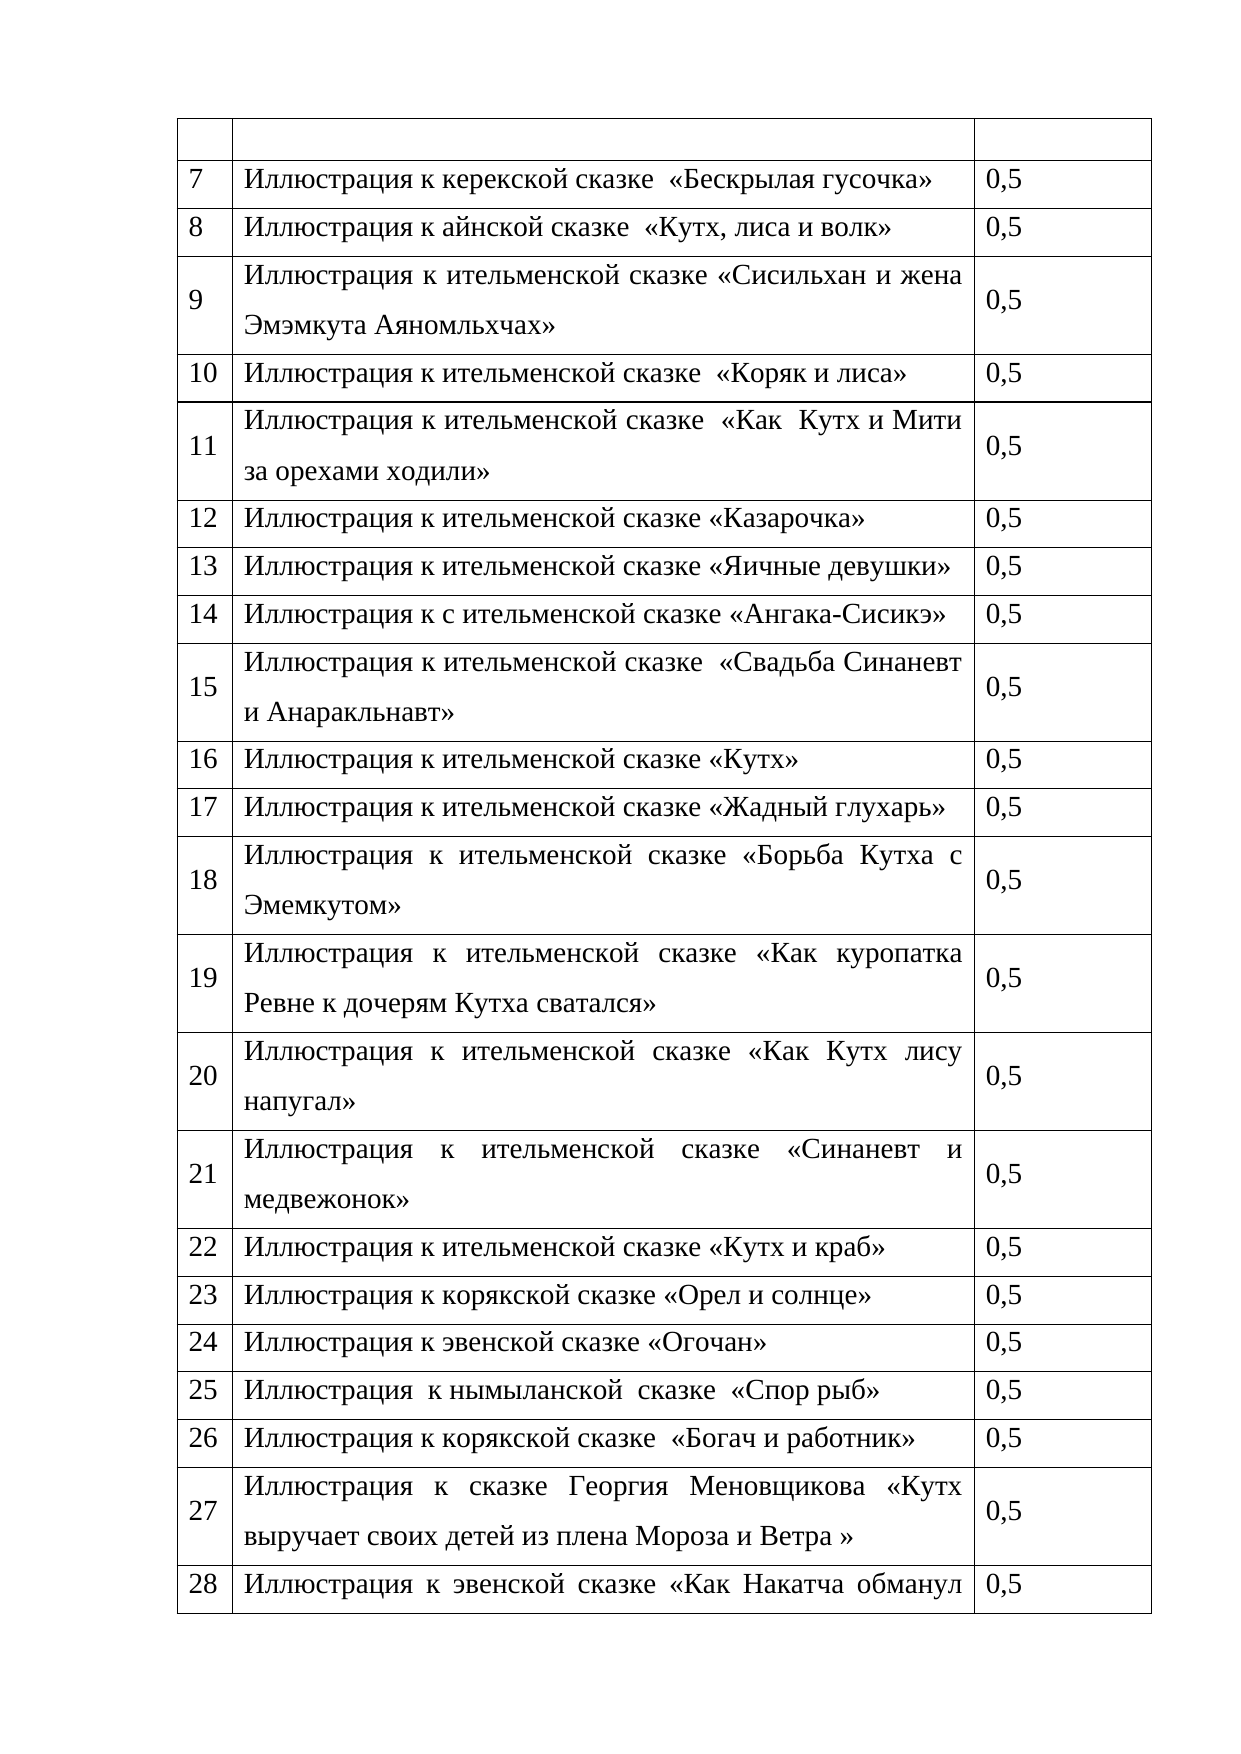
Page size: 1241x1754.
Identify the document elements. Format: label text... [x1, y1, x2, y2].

table_cell 13 [178, 548, 232, 595]
table_cell 25 [178, 1372, 232, 1419]
table_cell Иллюстрация к ительменской сказке «Казарочка» [233, 501, 974, 547]
table_cell [178, 119, 232, 160]
table_cell 0,5 [975, 1325, 1151, 1371]
table_cell Иллюстрация к ительменской сказке «Жадный глухарь» [233, 789, 974, 836]
table_cell 26 [178, 1420, 232, 1467]
table_cell Иллюстрация к ительменской сказке «Как Кутх и Мити за орехами ходили» [233, 403, 974, 499]
table_cell Иллюстрация к ительменской сказке «Сисильхан и жена Эмэмкута Аяномльхчах» [233, 257, 974, 354]
table_cell Иллюстрация к корякской сказке «Богач и работник» [233, 1420, 974, 1467]
table_cell Иллюстрация к ительменской сказке «Яичные девушки» [233, 548, 974, 595]
table_cell 16 [178, 742, 232, 788]
table_cell 0,5 [975, 1420, 1151, 1467]
table_cell 0,5 [975, 501, 1151, 547]
table_cell 7 [178, 161, 232, 208]
table_cell Иллюстрация к ительменской сказке «Свадьба Синаневт и Анаракльнавт» [233, 644, 974, 741]
table_cell 0,5 [975, 596, 1151, 643]
table_cell 22 [178, 1229, 232, 1276]
table_cell 24 [178, 1325, 232, 1371]
table_cell 10 [178, 355, 232, 401]
table_cell 0,5 [975, 837, 1151, 934]
table_cell 14 [178, 596, 232, 643]
table_cell 27 [178, 1468, 232, 1565]
table_cell 0,5 [975, 935, 1151, 1032]
table_cell 12 [178, 501, 232, 547]
table_cell 0,5 [975, 1277, 1151, 1323]
table_cell [975, 119, 1151, 160]
table_cell 0,5 [975, 161, 1151, 208]
table_cell Иллюстрация к ительменской сказке «Кутх» [233, 742, 974, 788]
table_cell Иллюстрация к ительменской сказке «Как Кутх лису напугал» [233, 1033, 974, 1130]
table_cell 0,5 [975, 1566, 1151, 1612]
table_cell 9 [178, 257, 232, 354]
table_cell 0,5 [975, 1372, 1151, 1419]
table_cell 0,5 [975, 789, 1151, 836]
table_cell Иллюстрация к айнской сказке «Кутх, лиса и волк» [233, 209, 974, 256]
table_cell Иллюстрация к ительменской сказке «Коряк и лиса» [233, 355, 974, 401]
table_cell 11 [178, 403, 232, 499]
table_cell 18 [178, 837, 232, 934]
table_cell 19 [178, 935, 232, 1032]
table_cell Иллюстрация к с ительменской сказке «Ангака-Сисикэ» [233, 596, 974, 643]
table_cell Иллюстрация к керекской сказке «Бескрылая гусочка» [233, 161, 974, 208]
table_cell 8 [178, 209, 232, 256]
table_cell Иллюстрация к сказке Георгия Меновщикова «Кутх выручает своих детей из плена Мороза и Ветра » [233, 1468, 974, 1565]
table_cell 23 [178, 1277, 232, 1323]
table_cell 0,5 [975, 1033, 1151, 1130]
table_cell 21 [178, 1131, 232, 1228]
table_cell 0,5 [975, 1131, 1151, 1228]
table_cell 20 [178, 1033, 232, 1130]
table_cell 0,5 [975, 1229, 1151, 1276]
table_cell 0,5 [975, 1468, 1151, 1565]
table_cell 0,5 [975, 209, 1151, 256]
table_cell Иллюстрация к эвенской сказке «Огочан» [233, 1325, 974, 1371]
table_cell 0,5 [975, 403, 1151, 499]
table_cell Иллюстрация к ительменской сказке «Как куропатка Ревне к дочерям Кутха сватался» [233, 935, 974, 1032]
table_cell Иллюстрация к ительменской сказке «Борьба Кутха с Эмемкутом» [233, 837, 974, 934]
table_cell Иллюстрация к нымыланской сказке «Спор рыб» [233, 1372, 974, 1419]
table_cell Иллюстрация к эвенской сказке «Как Накатча обманул [233, 1566, 974, 1612]
table_cell 17 [178, 789, 232, 836]
table_cell 28 [178, 1566, 232, 1612]
table_cell 0,5 [975, 742, 1151, 788]
table_cell 0,5 [975, 548, 1151, 595]
table_cell Иллюстрация к ительменской сказке «Кутх и краб» [233, 1229, 974, 1276]
table_cell 0,5 [975, 355, 1151, 401]
table_cell Иллюстрация к ительменской сказке «Синаневт и медвежонок» [233, 1131, 974, 1228]
table_cell 15 [178, 644, 232, 741]
table_cell 0,5 [975, 644, 1151, 741]
table_cell [233, 119, 974, 160]
table_cell 0,5 [975, 257, 1151, 354]
table_cell Иллюстрация к корякской сказке «Орел и солнце» [233, 1277, 974, 1323]
